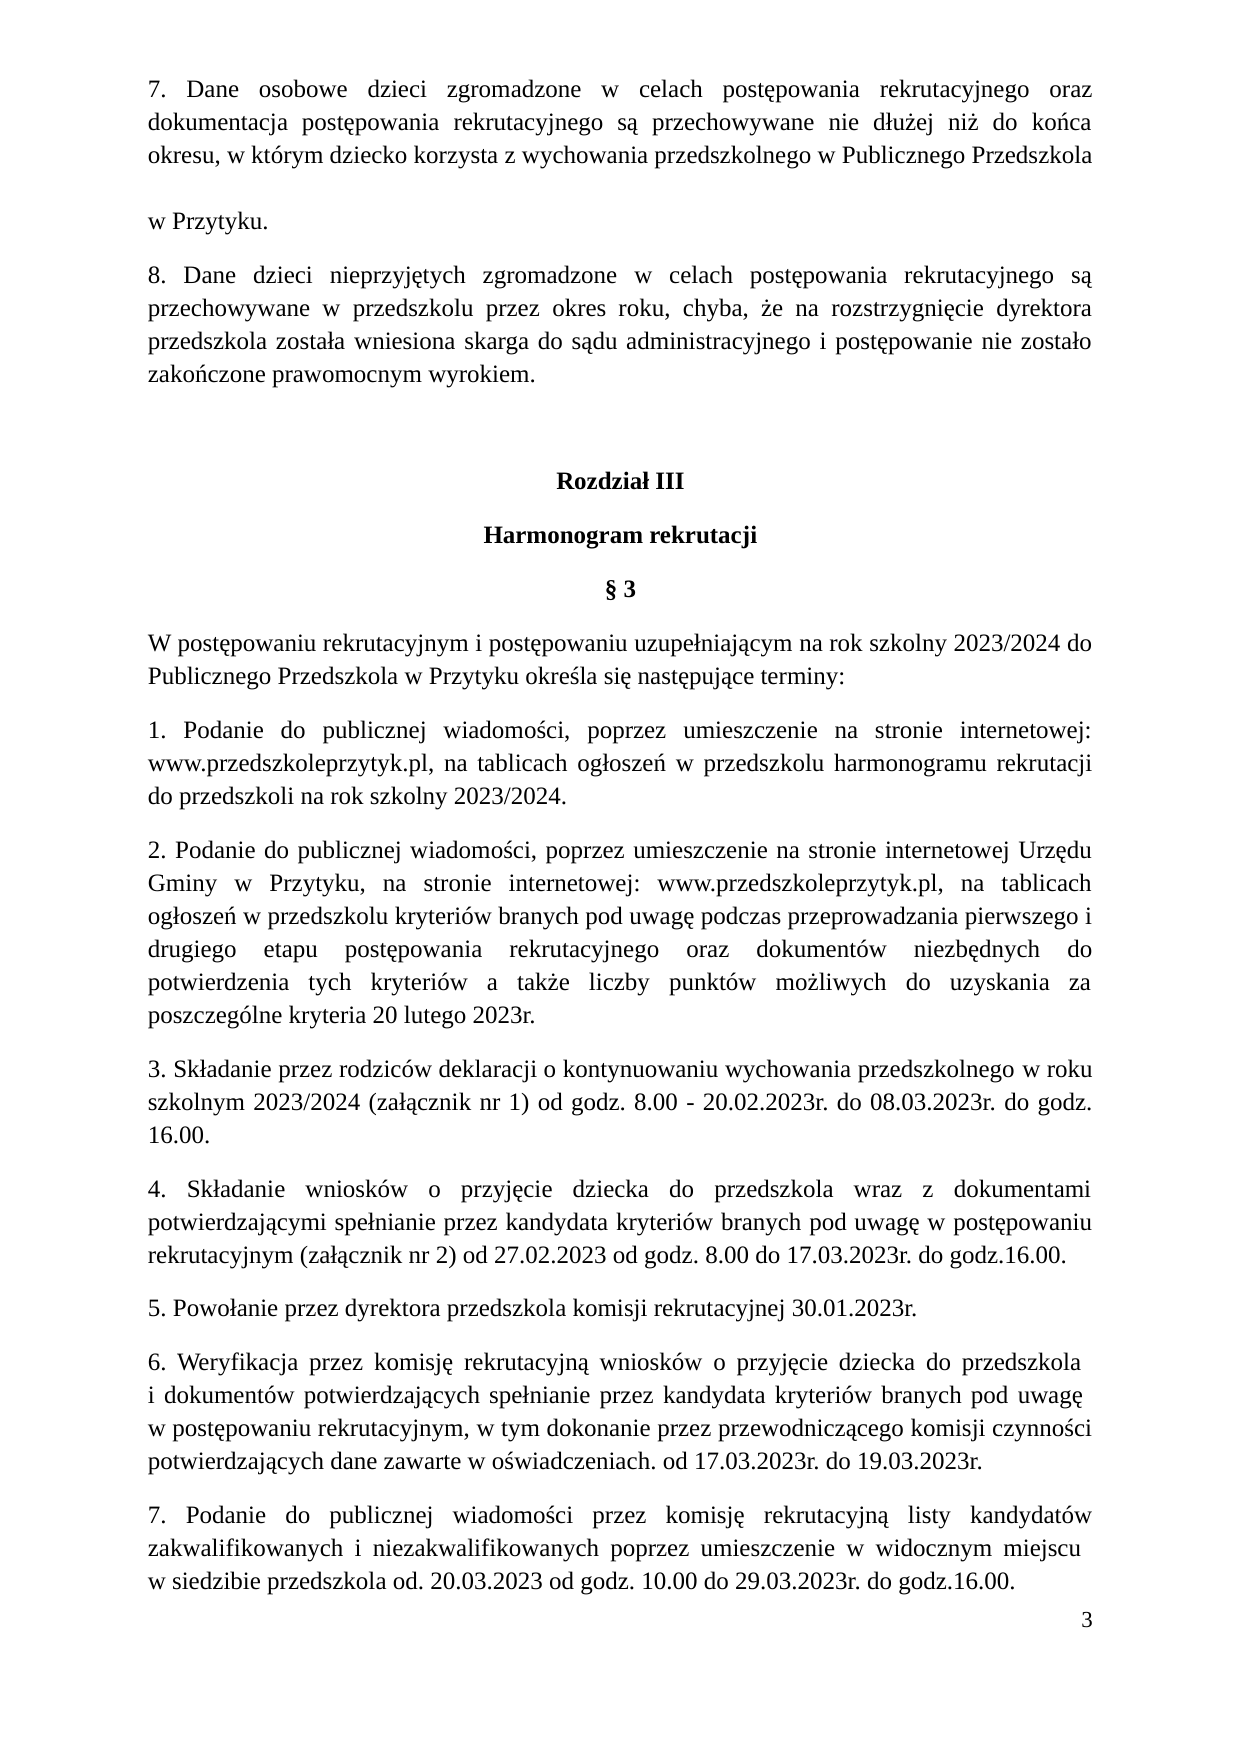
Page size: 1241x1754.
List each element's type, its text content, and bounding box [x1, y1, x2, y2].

text 4. Składanie wniosków o przyjęcie dziecka do przedszkola wraz z dokumentami potwierdzającymi spełnianie przez kandydata kryteriów branych pod uwagę w postępowaniu rekrutacyjnym (załącznik nr 2) od 27.02.2023 od godz. 8.00 do 17.03.2023r. do godz.16.00. [148, 1174, 1093, 1268]
text 7. Dane osobowe dzieci zgromadzone w celach postępowania rekrutacyjnego oraz dokumentacja postępowania rekrutacyjnego są przechowywane nie dłużej niż do końca okresu, w którym dziecko korzysta z wychowania przedszkolnego w Publicznego Przedszkola w Przytyku. [148, 74, 1093, 234]
text 2. Podanie do publicznej wiadomości, poprzez umieszczenie na stronie internetowej Urzędu Gminy w Przytyku, na stronie internetowej: www.przedszkoleprzytyk.pl, na tablicach ogłoszeń w przedszkolu kryteriów branych pod uwagę podczas przeprowadzania pierwszego i drugiego etapu postępowania rekrutacyjnego oraz dokumentów niezbędnych do potwierdzenia tych kryteriów a także liczby punktów możliwych do uzyskania za poszczególne kryteria 20 lutego 2023r. [148, 835, 1093, 1029]
text 3. Składanie przez rodziców deklaracji o kontynuowaniu wychowania przedszkolnego w roku szkolnym 2023/2024 (załącznik nr 1) od godz. 8.00 - 20.02.2023r. do 08.03.2023r. do godz. 16.00. [148, 1054, 1093, 1148]
text 6. Weryfikacja przez komisję rekrutacyjną wniosków o przyjęcie dziecka do przedszkola i dokumentów potwierdzających spełnianie przez kandydata kryteriów branych pod uwagę w postępowaniu rekrutacyjnym, w tym dokonanie przez przewodniczącego komisji czynności potwierdzających dane zawarte w oświadczeniach. od 17.03.2023r. do 19.03.2023r. [148, 1347, 1093, 1475]
text Harmonogram rekrutacji [148, 520, 1093, 549]
text W postępowaniu rekrutacyjnym i postępowaniu uzupełniającym na rok szkolny 2023/2024 do Publicznego Przedszkola w Przytyku określa się następujące terminy: [148, 628, 1093, 690]
text Rozdział III [148, 466, 1093, 495]
text 8. Dane dzieci nieprzyjętych zgromadzone w celach postępowania rekrutacyjnego są przechowywane w przedszkolu przez okres roku, chyba, że na rozstrzygnięcie dyrektora przedszkola została wniesiona skarga do sądu administracyjnego i postępowanie nie zostało zakończone prawomocnym wyrokiem. [148, 260, 1093, 387]
text 5. Powołanie przez dyrektora przedszkola komisji rekrutacyjnej 30.01.2023r. [148, 1293, 1093, 1322]
text 7. Podanie do publicznej wiadomości przez komisję rekrutacyjną listy kandydatów zakwalifikowanych i niezakwalifikowanych poprzez umieszczenie w widocznym miejscu w siedzibie przedszkola od. 20.03.2023 od godz. 10.00 do 29.03.2023r. do godz.16.00. [148, 1500, 1093, 1595]
text § 3 [148, 574, 1093, 603]
text 1. Podanie do publicznej wiadomości, poprzez umieszczenie na stronie internetowej: www.przedszkoleprzytyk.pl, na tablicach ogłoszeń w przedszkolu harmonogramu rekrutacji do przedszkoli na rok szkolny 2023/2024. [148, 715, 1093, 810]
